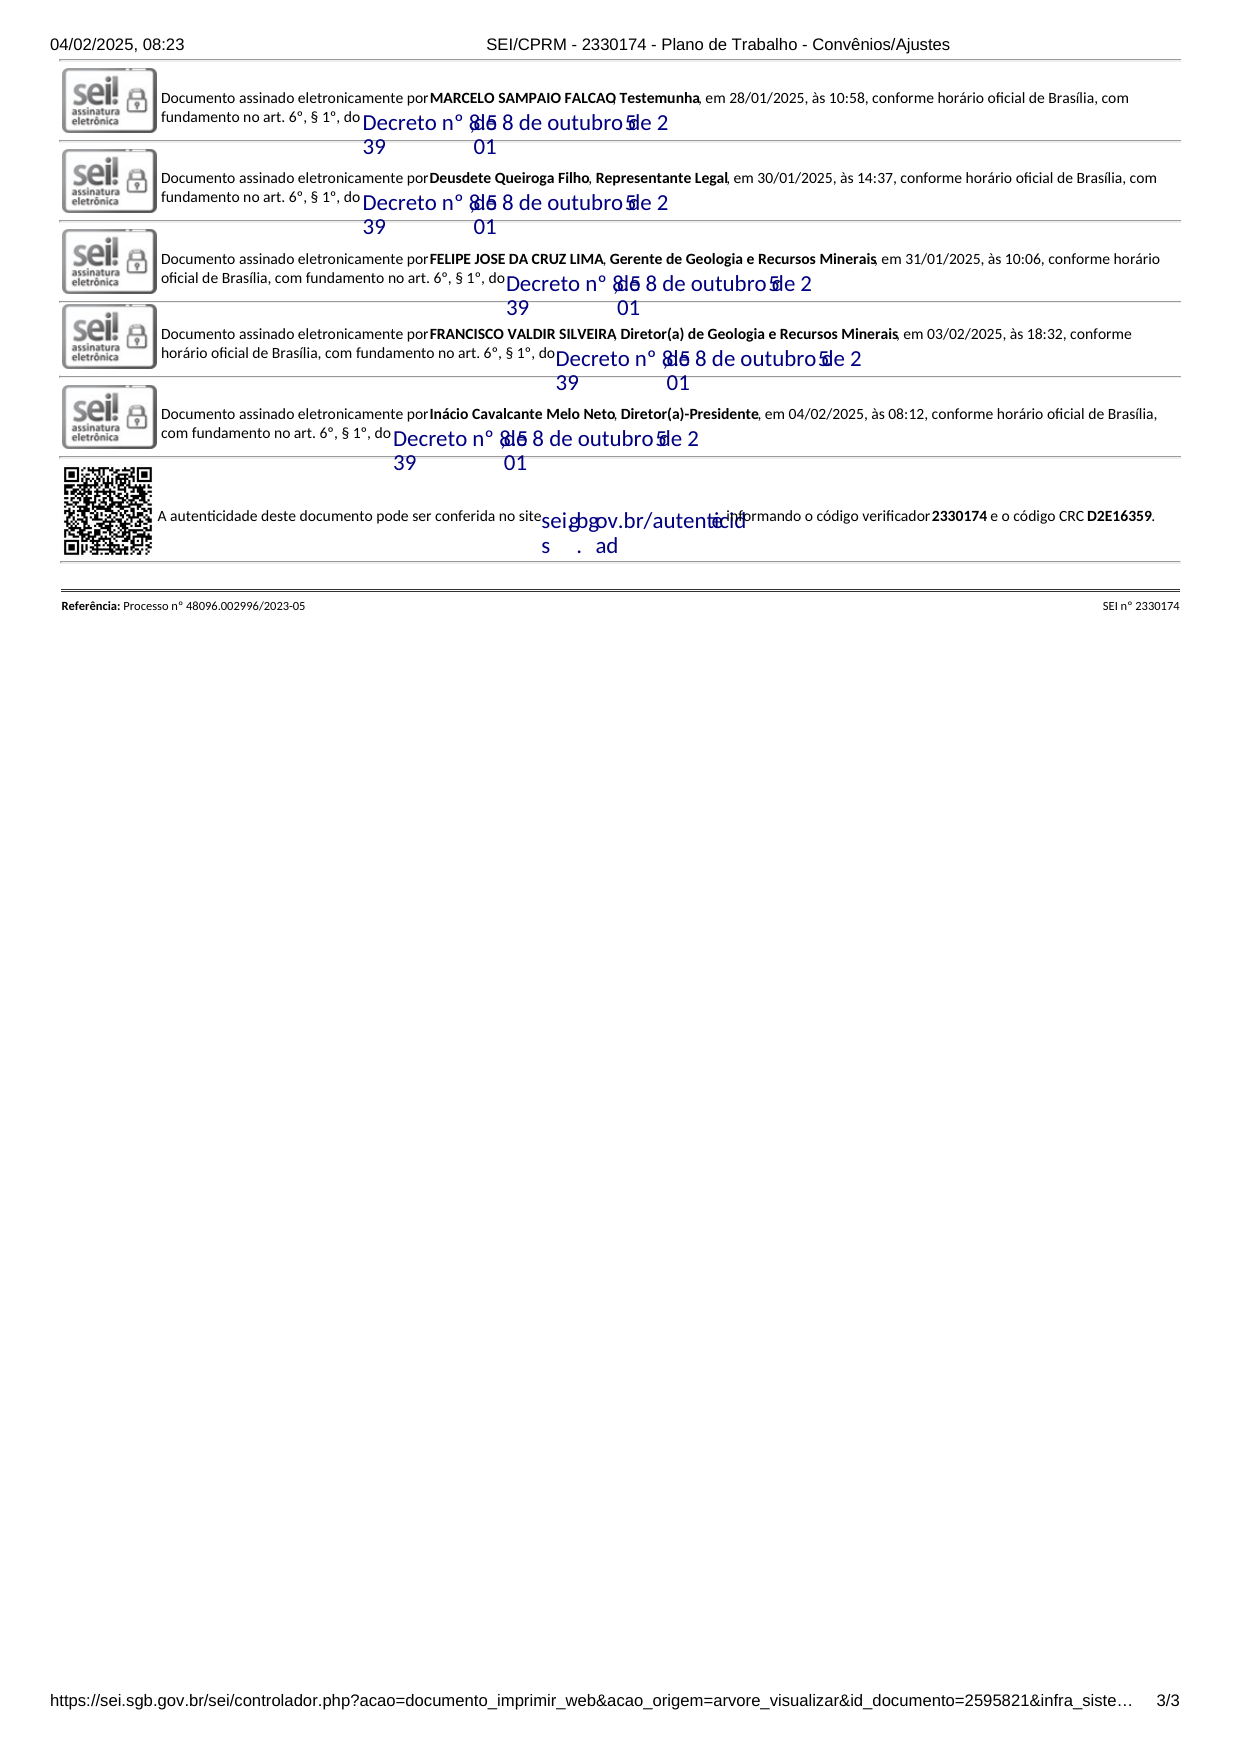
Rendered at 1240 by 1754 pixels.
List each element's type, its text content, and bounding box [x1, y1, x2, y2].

text Referência: Processo nº 48096.002996/2023-05 SEI nº 2330174 [61, 598, 1179, 613]
